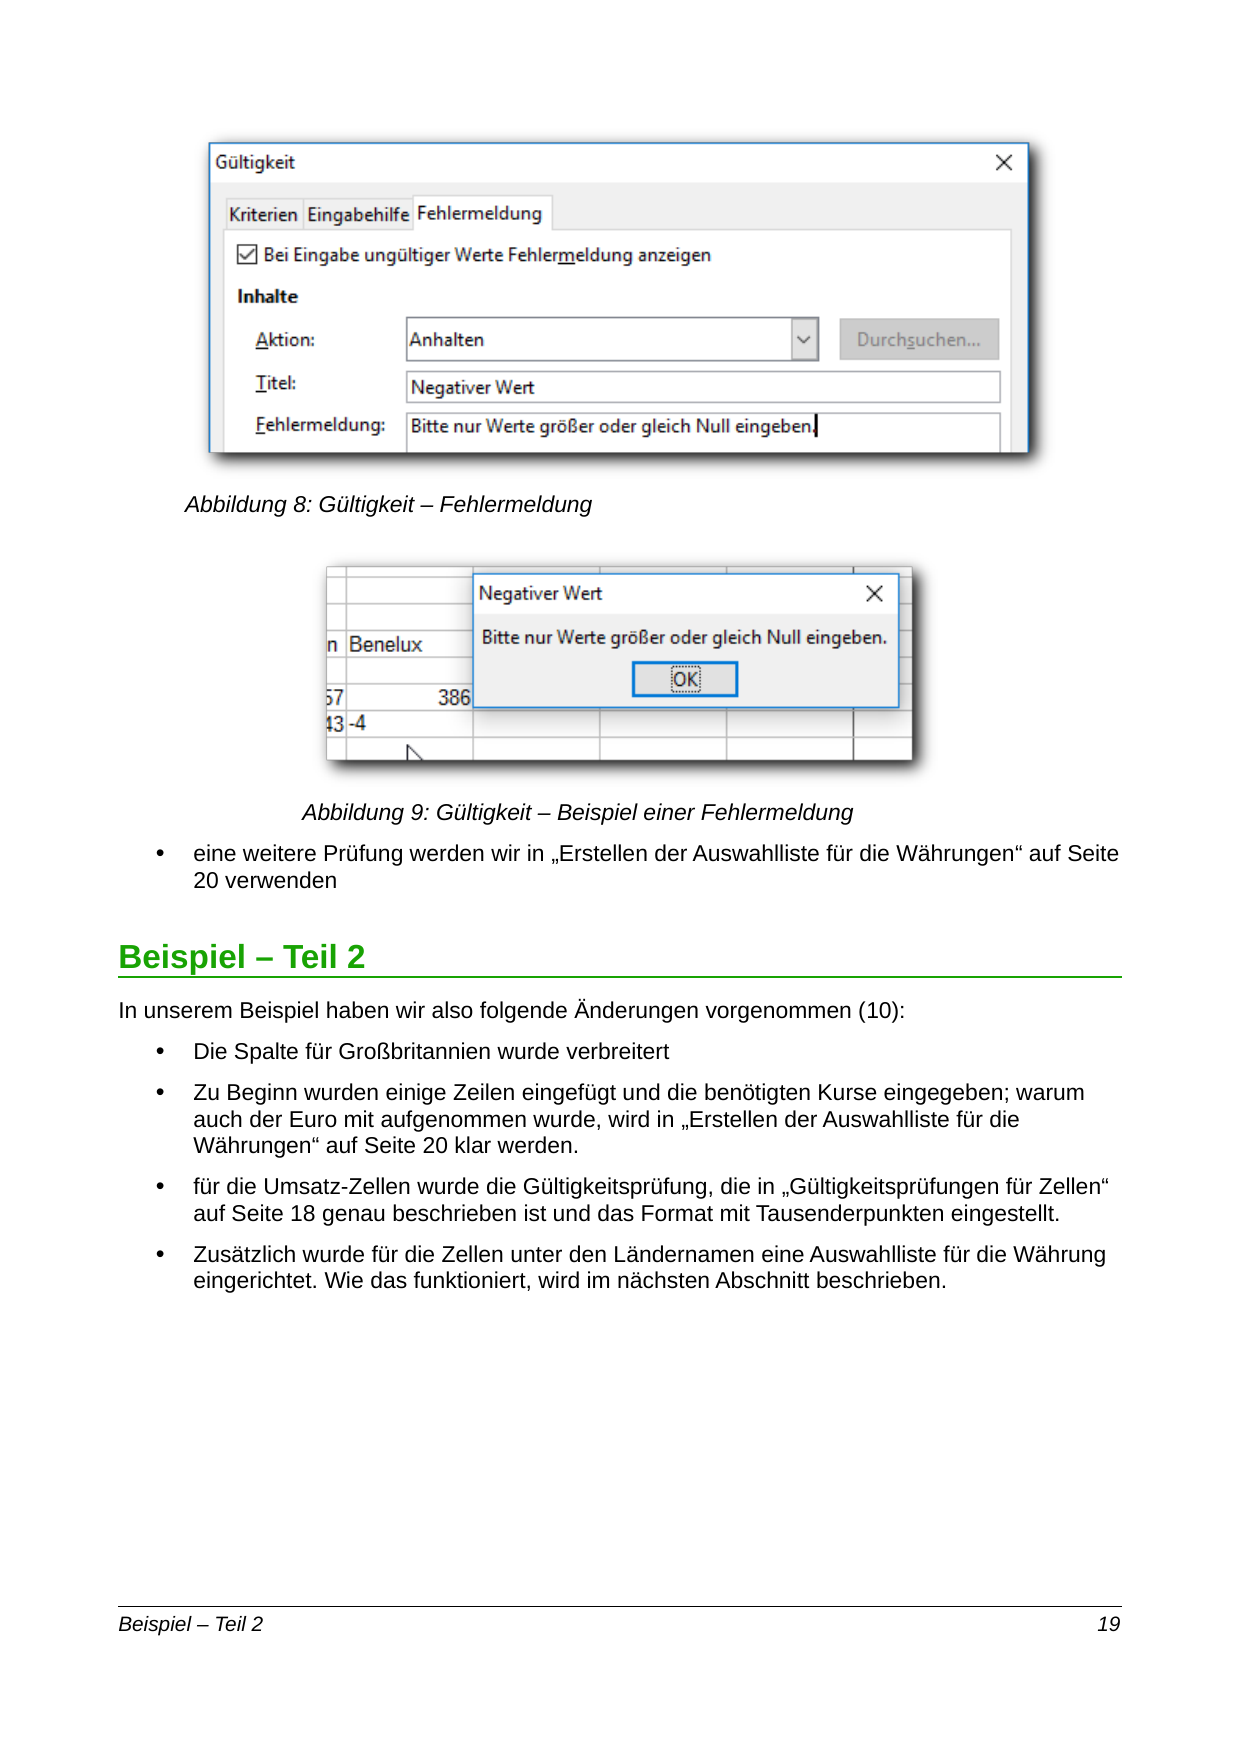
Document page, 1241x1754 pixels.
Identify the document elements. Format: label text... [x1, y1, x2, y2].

subtitle Beispiel – Teil 2 [118, 937, 1122, 976]
list für die Umsatz-Zellen wurde die Gültigkeitsprüfung, die in „Gültigkeitsprüfungen für Zellen“ auf Seite 18 genau beschrieben ist und das Format mit Tausenderpunkten eingestellt. [156, 1171, 1122, 1226]
list Die Spalte für Großbritannien wurde verbreitert [156, 1036, 1122, 1064]
text Abbildung 8: Gültigkeit – Fehlermeldung [185, 491, 1055, 518]
list Zu Beginn wurden einige Zeilen eingefügt und die benötigten Kurse eingegeben; warum auch der Euro mit aufgenommen wurde, wird in „Erstellen der Auswahlliste für die Währungen“ auf Seite 20 klar werden. [156, 1077, 1122, 1158]
picture [184, 118, 1056, 479]
text Abbildung 9: Gültigkeit – Beispiel einer Fehlermeldung [302, 799, 938, 826]
text In unserem Beispiel haben wir also folgende Änderungen vorgenommen (Abbildung 10): [118, 997, 1122, 1023]
picture [302, 542, 939, 787]
list Zusätzlich wurde für die Zellen unter den Ländernamen eine Auswahlliste für die Währung eingerichtet. Wie das funktioniert, wird im nächsten Abschnitt beschrieben. [156, 1238, 1122, 1294]
list eine weitere Prüfung werden wir in „Erstellen der Auswahlliste für die Währungen“ auf Seite 20 verwenden [156, 838, 1122, 893]
